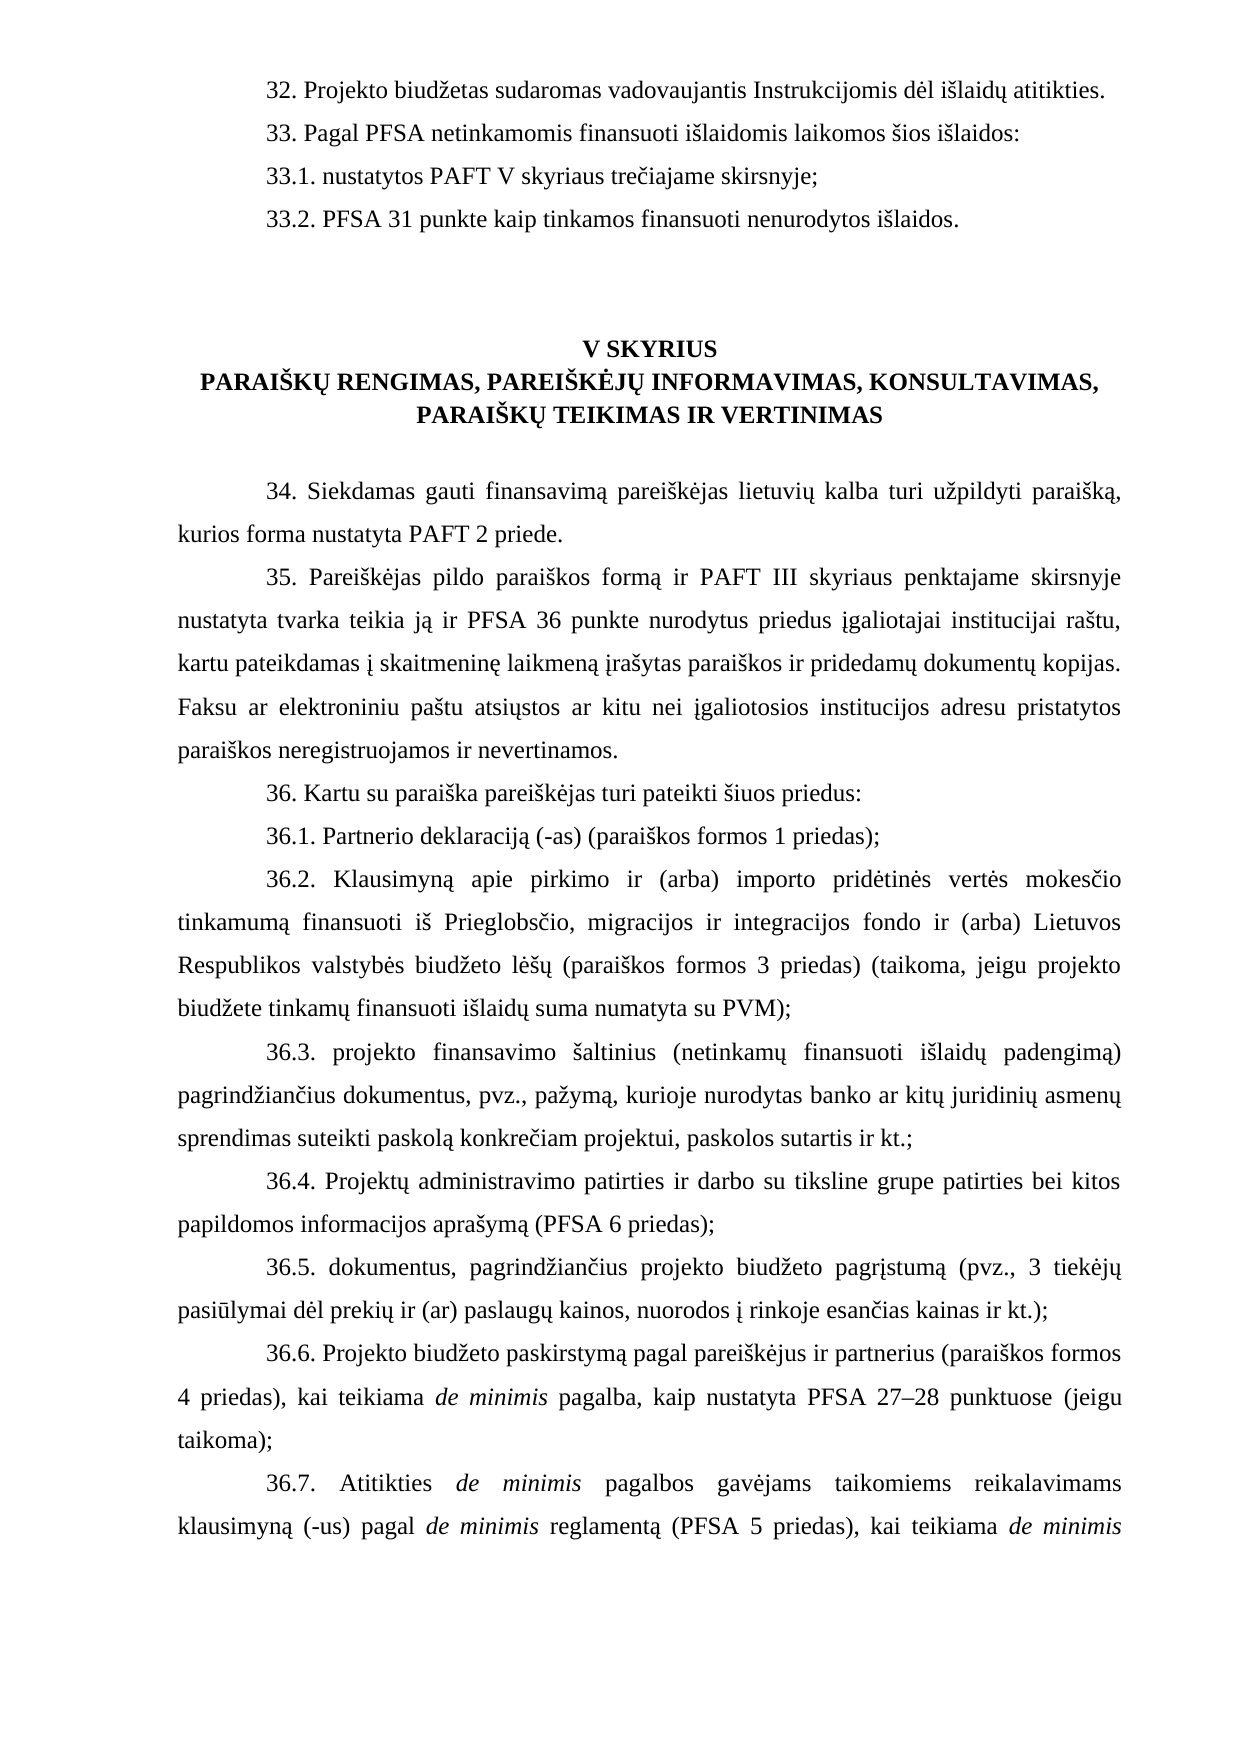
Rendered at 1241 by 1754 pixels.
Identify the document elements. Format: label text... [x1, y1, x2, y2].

text V SKYRIUS [177, 334, 1122, 362]
text 32. Projekto biudžetas sudaromas vadovaujantis Instrukcijomis dėl išlaidų atitikties. [177, 75, 1122, 104]
text PARAIŠKŲ RENGIMAS, PAREIŠKĖJŲ INFORMAVIMAS, KONSULTAVIMAS, PARAIŠKŲ TEIKIMAS IR VERTINIMAS [177, 367, 1122, 428]
text 33.2. PFSA 31 punkte kaip tinkamos finansuoti nenurodytos išlaidos. [177, 204, 1122, 233]
text 33. Pagal PFSA netinkamomis finansuoti išlaidomis laikomos šios išlaidos: [177, 118, 1122, 147]
text 36. Kartu su paraiška pareiškėjas turi pateikti šiuos priedus: [177, 778, 1122, 807]
text 36.2. Klausimyną apie pirkimo ir (arba) importo pridėtinės vertės mokesčio tinkamumą finansuoti iš Prieglobsčio, migracijos ir integracijos fondo ir (arba) Lietuvos Respublikos valstybės biudžeto lėšų (paraiškos formos 3 priedas) (taikoma, jeigu projekto biudžete tinkamų finansuoti išlaidų suma numatyta su PVM); [177, 864, 1122, 1022]
text 36.6. Projekto biudžeto paskirstymą pagal pareiškėjus ir partnerius (paraiškos formos 4 priedas), kai teikiama de minimis pagalba, kaip nustatyta PFSA 27–28 punktuose (jeigu taikoma); [177, 1338, 1122, 1453]
text 35. Pareiškėjas pildo paraiškos formą ir PAFT III skyriaus penktajame skirsnyje nustatyta tvarka teikia ją ir PFSA 36 punkte nurodytus priedus įgaliotajai institucijai raštu, kartu pateikdamas į skaitmeninę laikmeną įrašytas paraiškos ir pridedamų dokumentų kopijas. Faksu ar elektroniniu paštu atsiųstos ar kitu nei įgaliotosios institucijos adresu pristatytos paraiškos neregistruojamos ir nevertinamos. [177, 562, 1122, 763]
text 36.4. Projektų administravimo patirties ir darbo su tiksline grupe patirties bei kitos papildomos informacijos aprašymą (PFSA 6 priedas); [177, 1166, 1122, 1238]
text 33.1. nustatytos PAFT V skyriaus trečiajame skirsnyje; [177, 161, 1122, 190]
text 36.1. Partnerio deklaraciją (-as) (paraiškos formos 1 priedas); [177, 821, 1122, 850]
text 34. Siekdamas gauti finansavimą pareiškėjas lietuvių kalba turi užpildyti paraišką, kurios forma nustatyta PAFT 2 priede. [177, 476, 1122, 548]
text 36.7. Atitikties de minimis pagalbos gavėjams taikomiems reikalavimams klausimyną (-us) pagal de minimis reglamentą (PFSA 5 priedas), kai teikiama de minimis [177, 1468, 1122, 1540]
text 36.5. dokumentus, pagrindžiančius projekto biudžeto pagrįstumą (pvz., 3 tiekėjų pasiūlymai dėl prekių ir (ar) paslaugų kainos, nuorodos į rinkoje esančias kainas ir kt.); [177, 1252, 1122, 1324]
text 36.3. projekto finansavimo šaltinius (netinkamų finansuoti išlaidų padengimą) pagrindžiančius dokumentus, pvz., pažymą, kurioje nurodytas banko ar kitų juridinių asmenų sprendimas suteikti paskolą konkrečiam projektui, paskolos sutartis ir kt.; [177, 1037, 1122, 1152]
